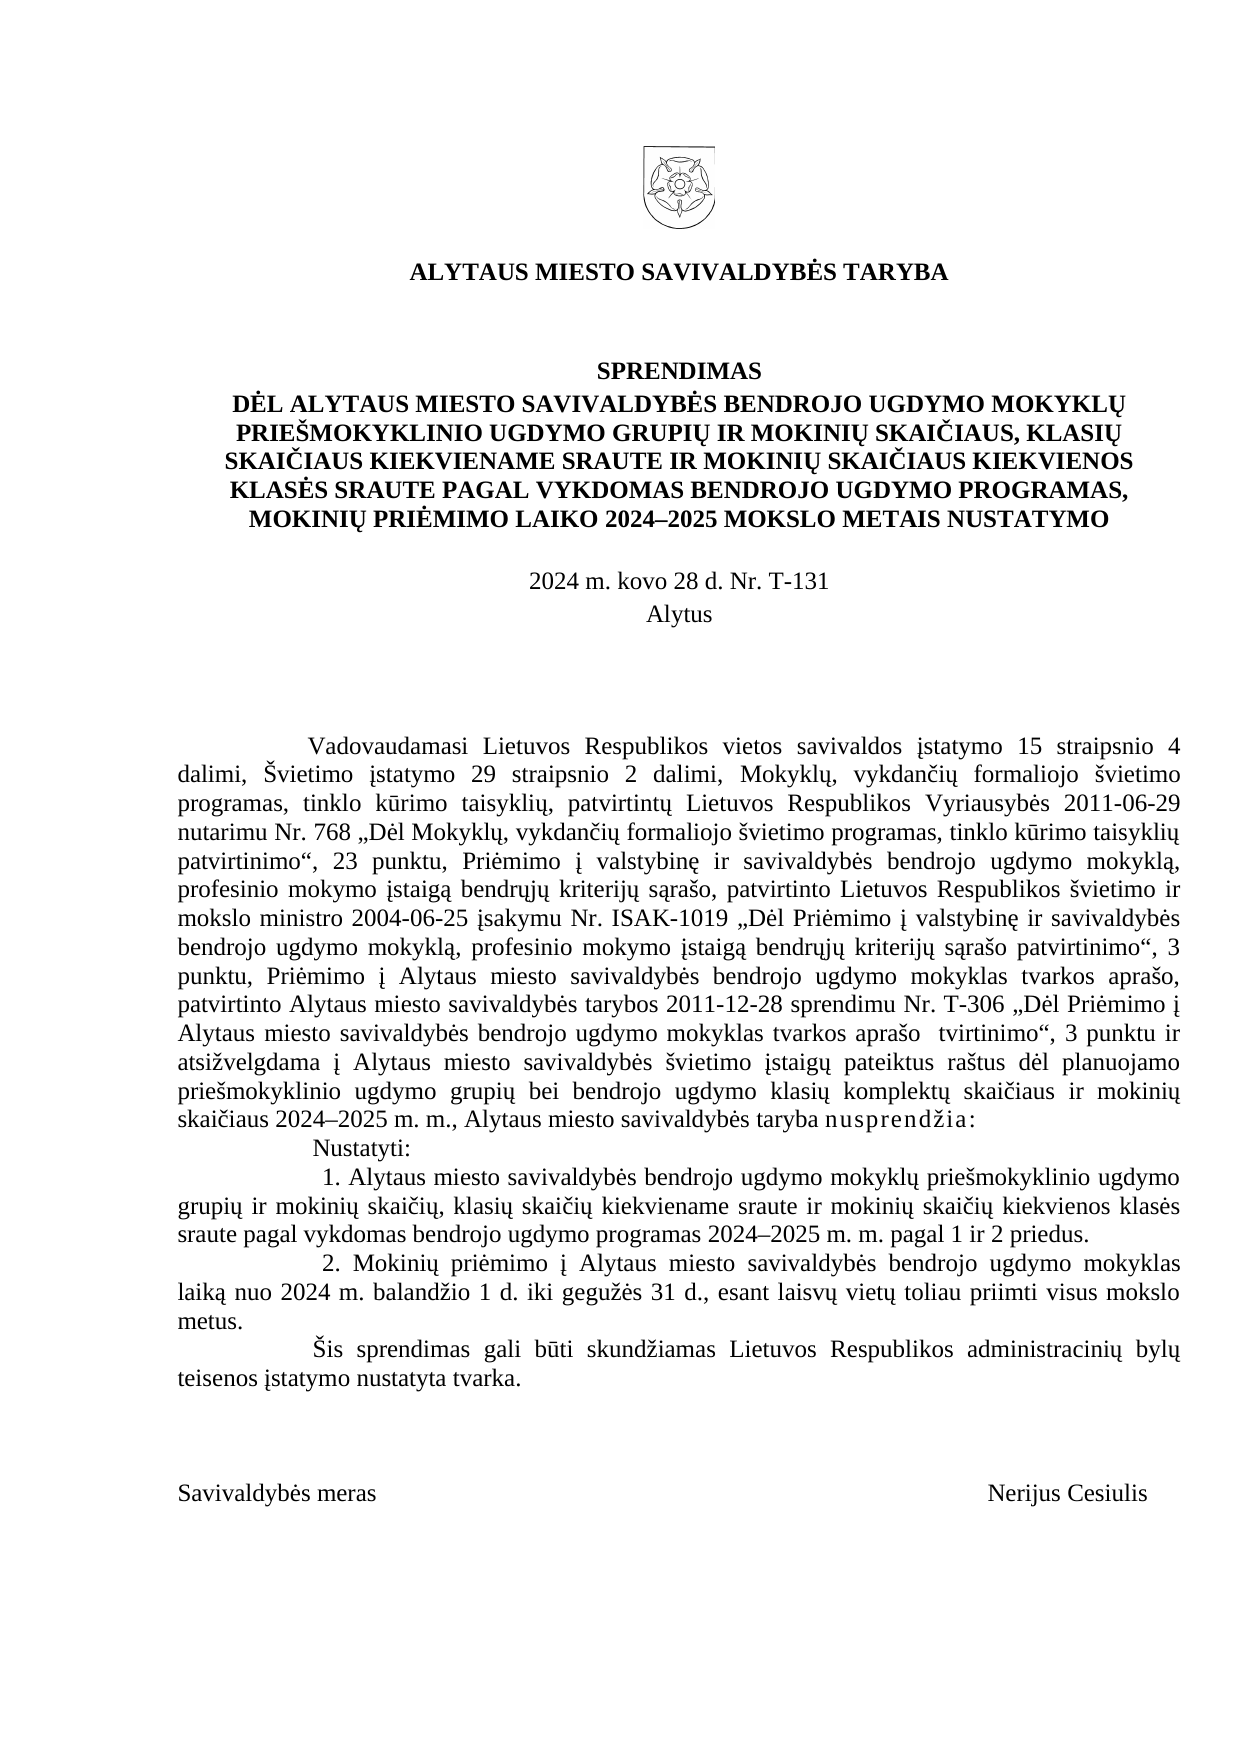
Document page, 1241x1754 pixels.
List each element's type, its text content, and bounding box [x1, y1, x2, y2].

text Vadovaudamasi Lietuvos Respublikos vietos savivaldos įstatymo 15 straipsnio 4 dalimi, Švietimo įstatymo 29 straipsnio 2 dalimi, Mokyklų, vykdančių formaliojo švietimo programas, tinklo kūrimo taisyklių, patvirtintų Lietuvos Respublikos Vyriausybės 2011-06-29 nutarimu Nr. 768 „Dėl Mokyklų, vykdančių formaliojo švietimo programas, tinklo kūrimo taisyklių patvirtinimo“, 23 punktu, Priėmimo į valstybinę ir savivaldybės bendrojo ugdymo mokyklą, profesinio mokymo įstaigą bendrųjų kriterijų sąrašo, patvirtinto Lietuvos Respublikos švietimo ir mokslo ministro 2004-06-25 įsakymu Nr. ISAK-1019 „Dėl Priėmimo į valstybinę ir savivaldybės bendrojo ugdymo mokyklą, profesinio mokymo įstaigą bendrųjų kriterijų sąrašo patvirtinimo“, 3 punktu, Priėmimo į Alytaus miesto savivaldybės bendrojo ugdymo mokyklas tvarkos aprašo, patvirtinto Alytaus miesto savivaldybės tarybos 2011-12-28 sprendimu Nr. T-306 „Dėl Priėmimo į Alytaus miesto savivaldybės bendrojo ugdymo mokyklas tvarkos aprašo tvirtinimo“, 3 punktu ir atsižvelgdama į Alytaus miesto savivaldybės švietimo įstaigų pateiktus raštus dėl planuojamo priešmokyklinio ugdymo grupių bei bendrojo ugdymo klasių komplektų skaičiaus ir mokinių skaičiaus 2024–2025 m. m., Alytaus miesto savivaldybės taryba nusprendžia: [177, 731, 1181, 1133]
text Savivaldybės meras Nerijus Cesiulis [177, 1478, 1181, 1507]
text Šis sprendimas gali būti skundžiamas Lietuvos Respublikos administracinių bylų teisenos įstatymo nustatyta tvarka. [177, 1334, 1181, 1392]
text 2. Mokinių priėmimo į Alytaus miesto savivaldybės bendrojo ugdymo mokyklas laiką nuo 2024 m. balandžio 1 d. iki gegužės 31 d., esant laisvų vietų toliau priimti visus mokslo metus. [177, 1248, 1181, 1334]
text Nustatyti: [177, 1133, 1181, 1162]
text Alytus [177, 599, 1181, 627]
text 1. Alytaus miesto savivaldybės bendrojo ugdymo mokyklų priešmokyklinio ugdymo grupių ir mokinių skaičių, klasių skaičių kiekviename sraute ir mokinių skaičių kiekvienos klasės sraute pagal vykdomas bendrojo ugdymo programas 2024–2025 m. m. pagal 1 ir 2 priedus. [177, 1162, 1181, 1248]
text DĖL ALYTAUS MIESTO SAVIVALDYBĖS BENDROJO UGDYMO MOKYKLŲ PRIEŠMOKYKLINIO UGDYMO GRUPIŲ IR MOKINIŲ SKAIČIAUS, KLASIŲ SKAIČIAUS KIEKVIENAME SRAUTE IR MOKINIŲ SKAIČIAUS KIEKVIENOS KLASĖS SRAUTE PAGAL VYKDOMAS BENDROJO UGDYMO PROGRAMAS, MOKINIŲ PRIĖMIMO LAIKO 2024–2025 MOKSLO METAIS NUSTATYMO [177, 389, 1181, 533]
text SPRENDIMAS [177, 356, 1181, 385]
text 2024 m. kovo 28 d. Nr. T-131 [177, 566, 1181, 594]
text ALYTAUS MIESTO SAVIVALDYBĖS TARYBA [177, 257, 1181, 286]
